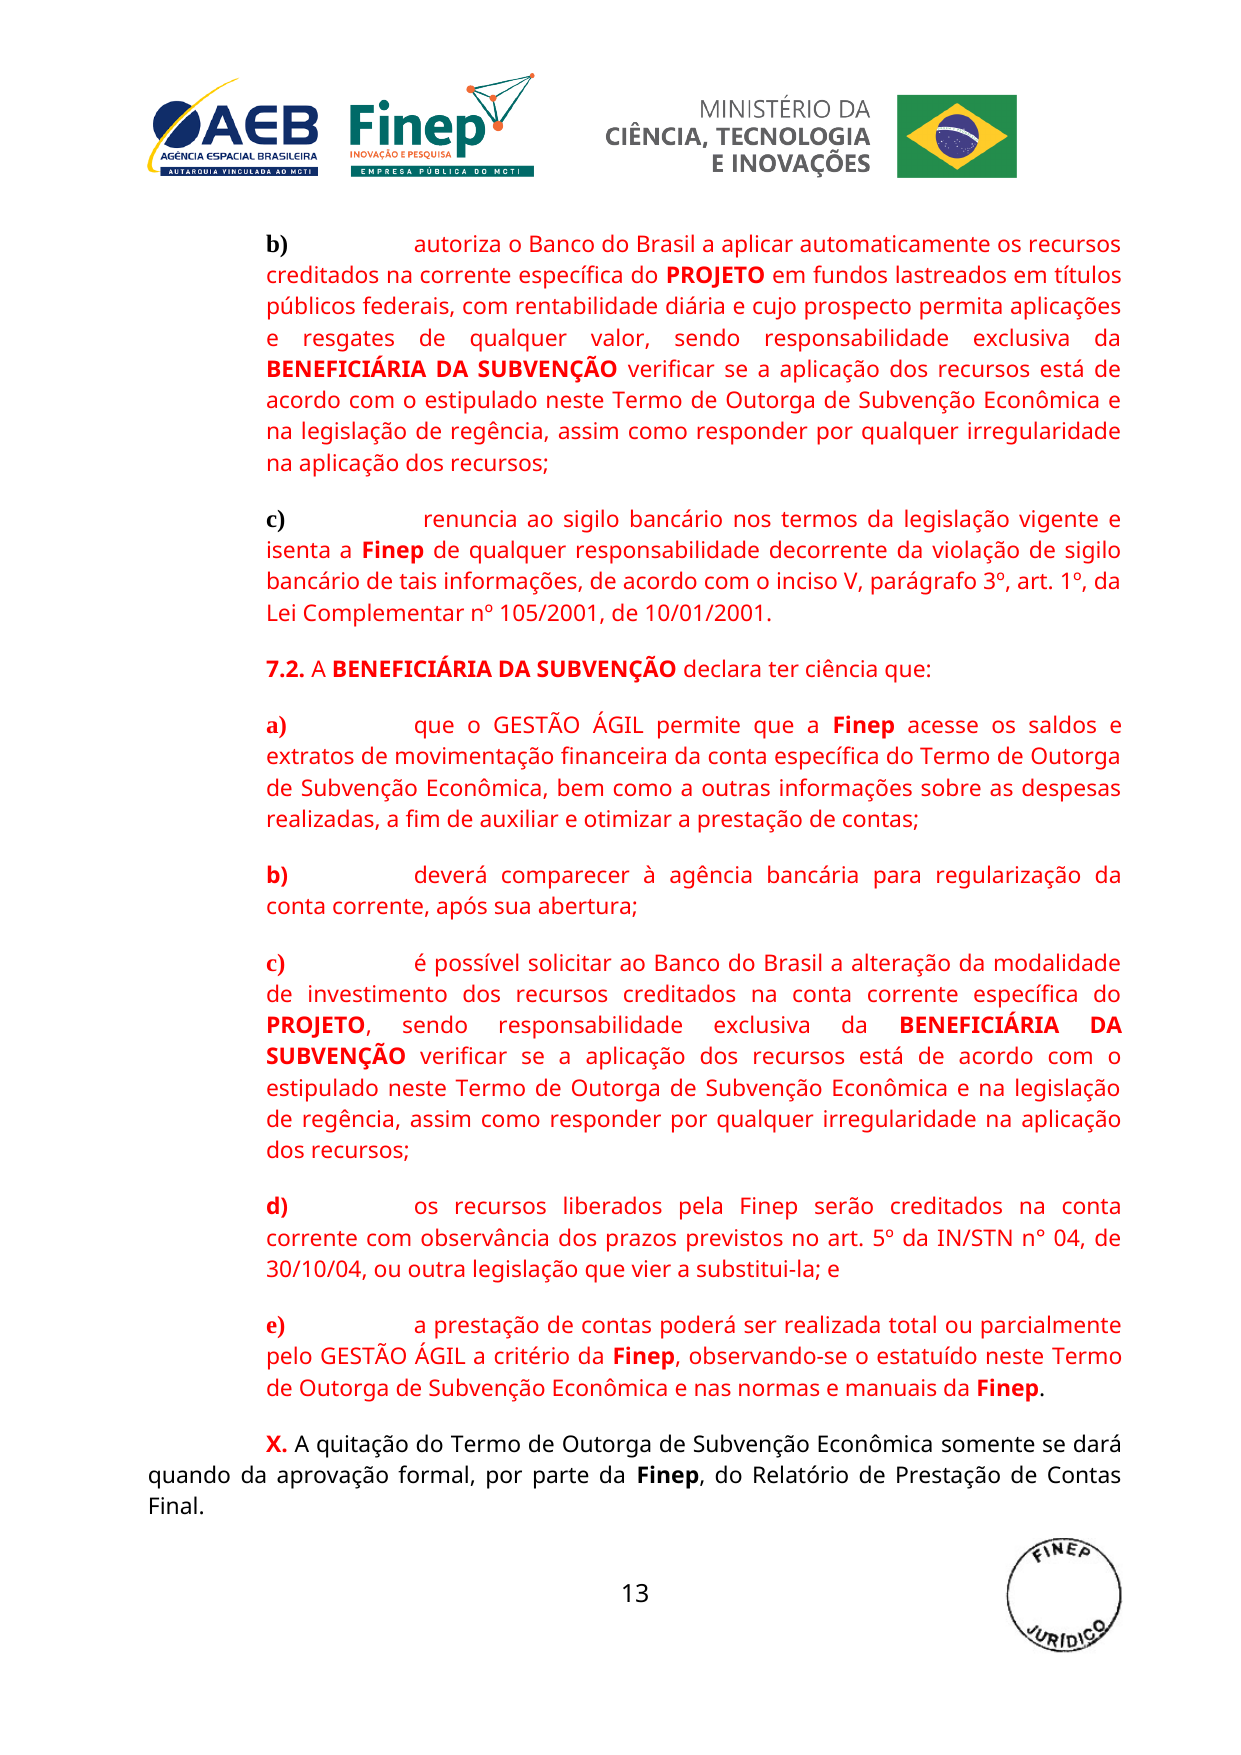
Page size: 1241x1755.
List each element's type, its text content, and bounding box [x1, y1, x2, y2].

list autoriza o Banco do Brasil a aplicar automaticamente os recursos creditados na corrente específica do PROJETO em fundos lastreados em títulos públicos federais, com rentabilidade diária e cujo prospecto permita aplicações e resgates de qualquer valor, sendo responsabilidade exclusiva da BENEFICIÁRIA DA SUBVENÇÃO verificar se a aplicação dos recursos está de acordo com o estipulado neste Termo de Outorga de Subvenção Econômica e na legislação de regência, assim como responder por qualquer irregularidade na aplicação dos recursos; [266, 228, 1122, 478]
list renuncia ao sigilo bancário nos termos da legislação vigente e isenta a Finep de qualquer responsabilidade decorrente da violação de sigilo bancário de tais informações, de acordo com o inciso V, parágrafo 3º, art. 1º, da Lei Complementar nº 105/2001, de 10/01/2001. [266, 503, 1122, 628]
list os recursos liberados pela Finep serão creditados na conta corrente com observância dos prazos previstos no art. 5º da IN/STN n° 04, de 30/10/04, ou outra legislação que vier a substitui-la; e [266, 1190, 1122, 1284]
list que o GESTÃO ÁGIL permite que a Finep acesse os saldos e extratos de movimentação financeira da conta específica do Termo de Outorga de Subvenção Econômica, bem como a outras informações sobre as despesas realizadas, a fim de auxiliar e otimizar a prestação de contas; [266, 709, 1122, 834]
list é possível solicitar ao Banco do Brasil a alteração da modalidade de investimento dos recursos creditados na conta corrente específica do PROJETO, sendo responsabilidade exclusiva da BENEFICIÁRIA DA SUBVENÇÃO verificar se a aplicação dos recursos está de acordo com o estipulado neste Termo de Outorga de Subvenção Econômica e na legislação de regência, assim como responder por qualquer irregularidade na aplicação dos recursos; [266, 946, 1122, 1165]
text 7.2. A BENEFICIÁRIA DA SUBVENÇÃO declara ter ciência que: [266, 653, 1122, 684]
list deverá comparecer à agência bancária para regularização da conta corrente, após sua abertura; [266, 859, 1122, 921]
list a prestação de contas poderá ser realizada total ou parcialmente pelo GESTÃO ÁGIL a critério da Finep, observando-se o estatuído neste Termo de Outorga de Subvenção Econômica e nas normas e manuais da Finep. [266, 1309, 1122, 1403]
text X. A quitação do Termo de Outorga de Subvenção Econômica somente se dará quando da aprovação formal, por parte da Finep, do Relatório de Prestação de Contas Final. [148, 1428, 1122, 1521]
